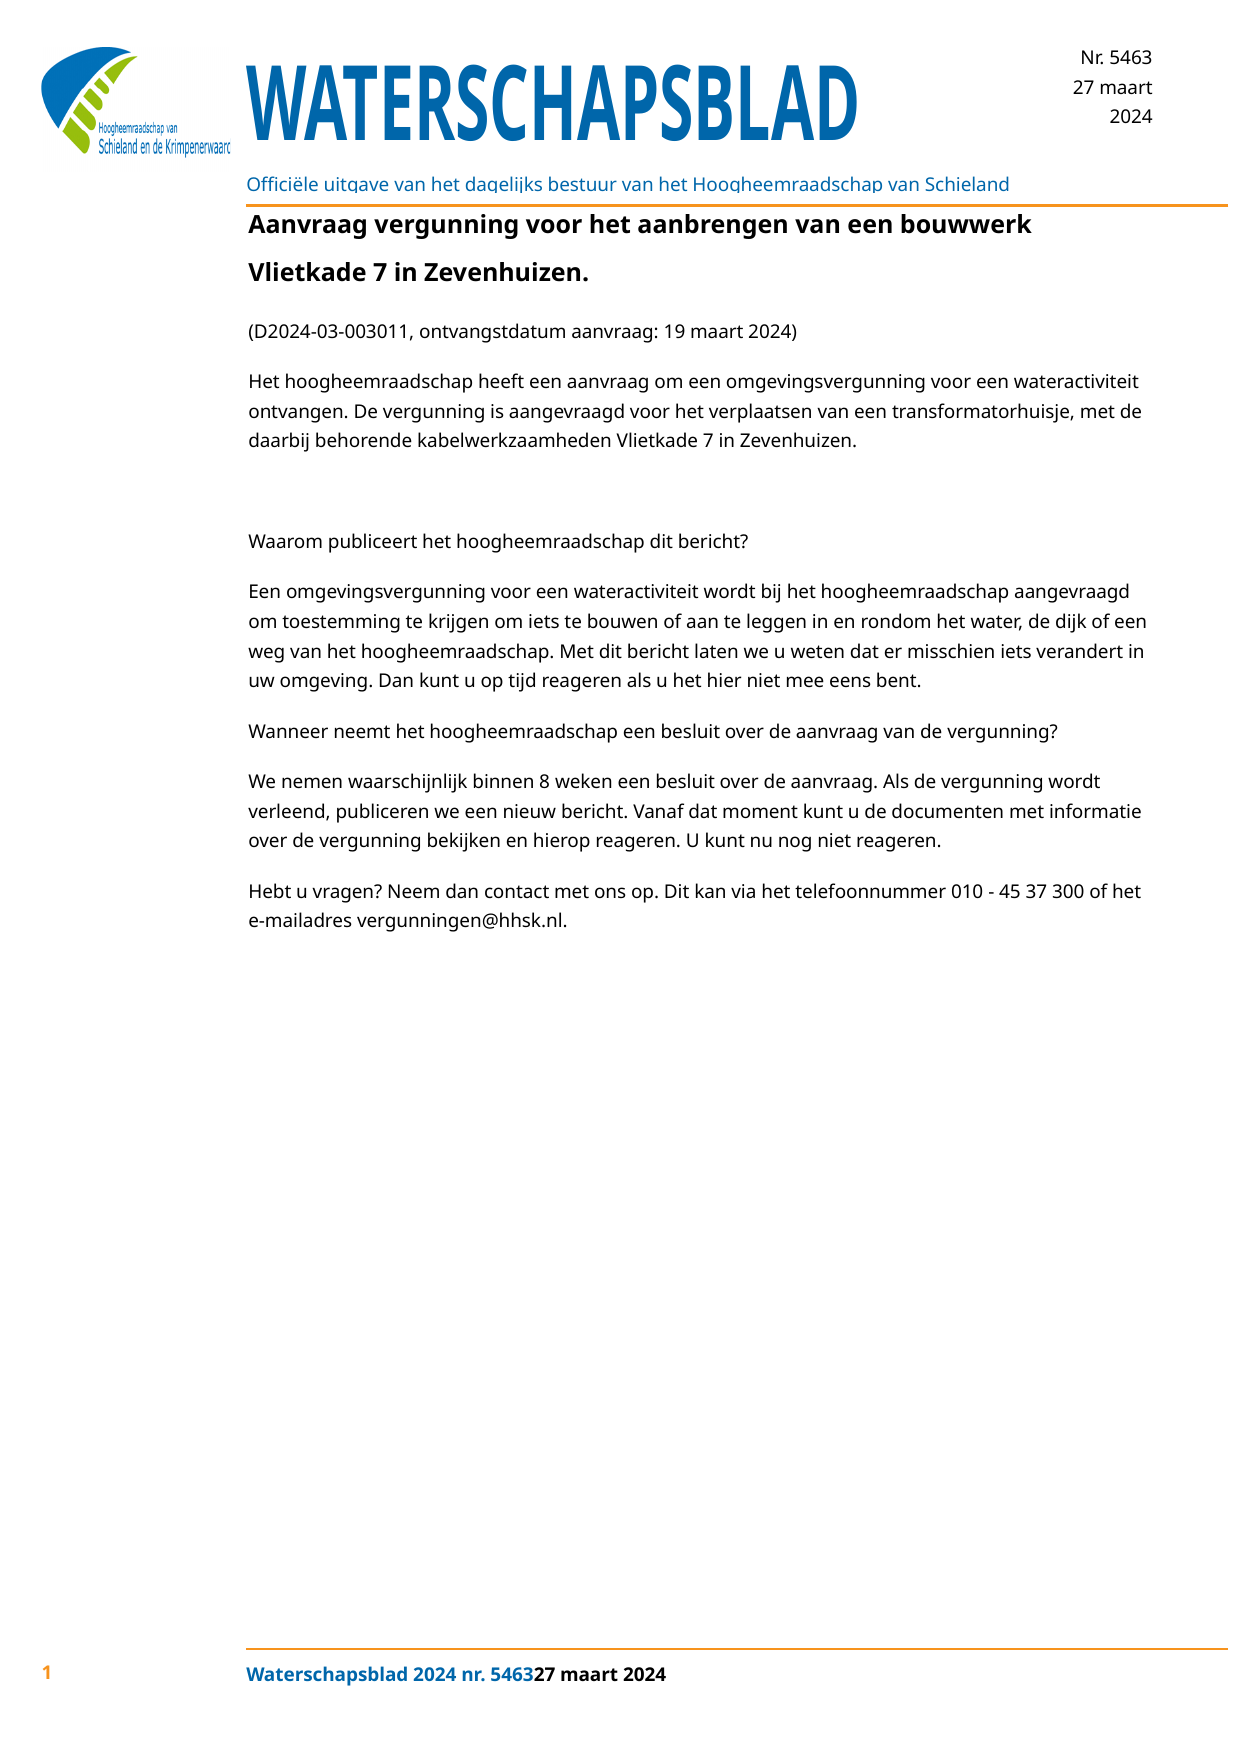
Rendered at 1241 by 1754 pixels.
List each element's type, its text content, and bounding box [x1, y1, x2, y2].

text (D2024-03-003011, ontvangstdatum aanvraag: 19 maart 2024) [248, 318, 1152, 344]
text Een omgevingsvergunning voor een wateractiviteit wordt bij het hoogheemraadschap aangevraagd om toestemming te krijgen om iets te bouwen of aan te leggen in en rondom het water, de dijk of een weg van het hoogheemraadschap. Met dit bericht laten we u weten dat er misschien iets verandert in uw omgeving. Dan kunt u op tijd reageren als u het hier niet mee eens bent. [248, 579, 1152, 693]
text Hebt u vragen? Neem dan contact met ons op. Dit kan via het telefoonnummer 010 - 45 37 300 of het e-mailadres vergunningen@hhsk.nl. [248, 878, 1152, 933]
text Wanneer neemt het hoogheemraadschap een besluit over de aanvraag van de vergunning? [248, 718, 1152, 744]
picture [41, 47, 231, 172]
text Aanvraag vergunning voor het aanbrengen van een bouwwerk Vlietkade 7 in Zevenhuizen. [248, 207, 1152, 288]
text Het hoogheemraadschap heeft een aanvraag om een omgevingsvergunning voor een wateractiviteit ontvangen. De vergunning is aangevraagd voor het verplaatsen van een transformatorhuisje, met de daarbij behorende kabelwerkzaamheden Vlietkade 7 in Zevenhuizen. [248, 368, 1152, 453]
text Waarom publiceert het hoogheemraadschap dit bericht? [248, 528, 1152, 554]
text We nemen waarschijnlijk binnen 8 weken een besluit over de aanvraag. Als de vergunning wordt verleend, publiceren we een nieuw bericht. Vanaf dat moment kunt u de documenten met informatie over de vergunning bekijken en hierop reageren. U kunt nu nog niet reageren. [248, 768, 1152, 853]
